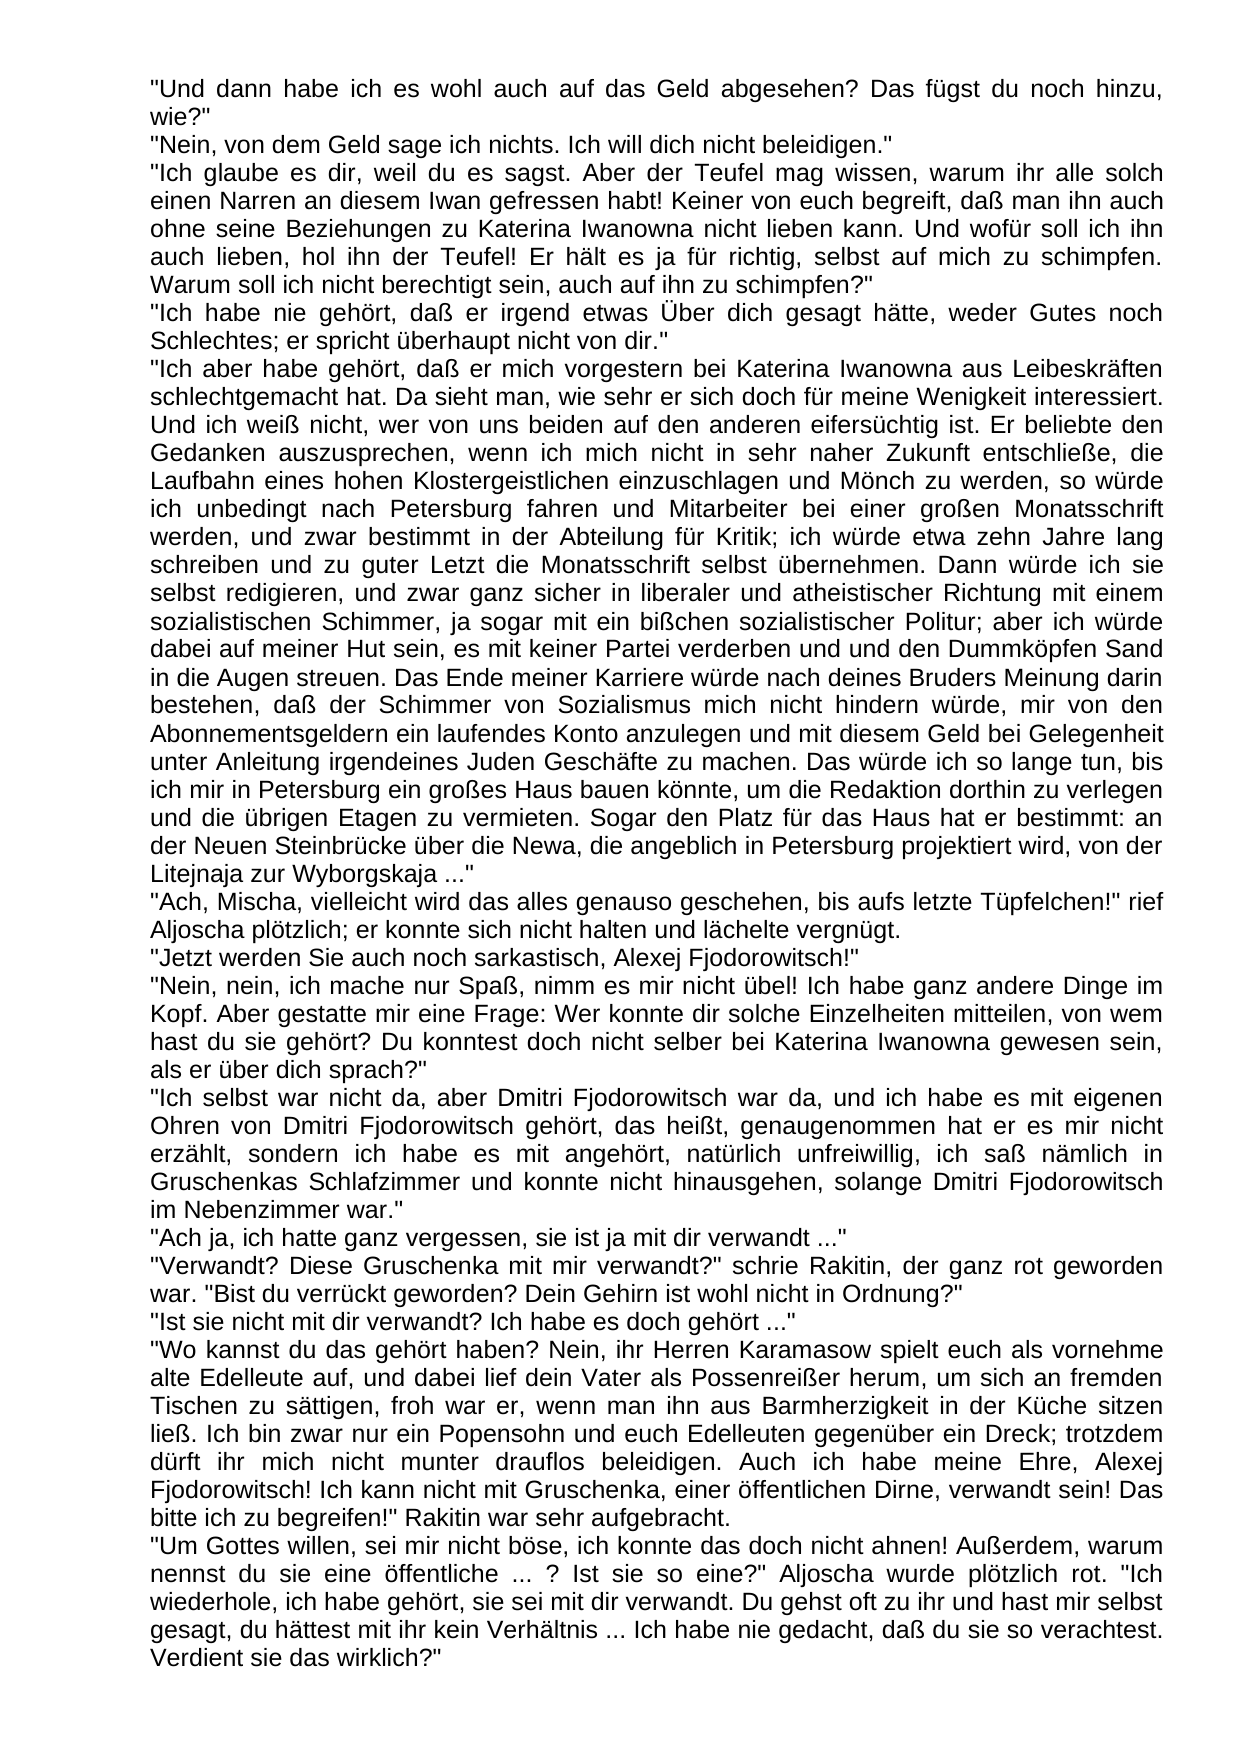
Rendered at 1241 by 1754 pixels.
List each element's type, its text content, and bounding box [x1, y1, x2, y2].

text "Ist sie nicht mit dir verwandt? Ich habe es doch gehört ..." [150, 1308, 1166, 1336]
text "Ich habe nie gehört, daß er irgend etwas Über dich gesagt hätte, weder Gutes noch Schlechtes; er spricht überhaupt nicht von dir." [150, 299, 1166, 355]
text "Jetzt werden Sie auch noch sarkastisch, Alexej Fjodorowitsch!" [150, 944, 1166, 972]
text "Um Gottes willen, sei mir nicht böse, ich konnte das doch nicht ahnen! Außerdem, warum nennst du sie eine öffentliche ... ? Ist sie so eine?" Aljoscha wurde plötzlich rot. "Ich wiederhole, ich habe gehört, sie sei mit dir verwandt. Du gehst oft zu ihr und hast mir selbst gesagt, du hättest mit ihr kein Verhältnis ... Ich habe nie gedacht, daß du sie so verachtest. Verdient sie das wirklich?" [150, 1532, 1166, 1672]
text "Ach, Mischa, vielleicht wird das alles genauso geschehen, bis aufs letzte Tüpfelchen!" rief Aljoscha plötzlich; er konnte sich nicht halten und lächelte vergnügt. [150, 888, 1166, 944]
text "Ich glaube es dir, weil du es sagst. Aber der Teufel mag wissen, warum ihr alle solch einen Narren an diesem Iwan gefressen habt! Keiner von euch begreift, daß man ihn auch ohne seine Beziehungen zu Katerina Iwanowna nicht lieben kann. Und wofür soll ich ihn auch lieben, hol ihn der Teufel! Er hält es ja für richtig, selbst auf mich zu schimpfen. Warum soll ich nicht berechtigt sein, auch auf ihn zu schimpfen?" [150, 159, 1166, 299]
text "Nein, nein, ich mache nur Spaß, nimm es mir nicht übel! Ich habe ganz andere Dinge im Kopf. Aber gestatte mir eine Frage: Wer konnte dir solche Einzelheiten mitteilen, von wem hast du sie gehört? Du konntest doch nicht selber bei Katerina Iwanowna gewesen sein, als er über dich sprach?" [150, 972, 1166, 1084]
text "Verwandt? Diese Gruschenka mit mir verwandt?" schrie Rakitin, der ganz rot geworden war. "Bist du verrückt geworden? Dein Gehirn ist wohl nicht in Ordnung?" [150, 1252, 1166, 1308]
text "Und dann habe ich es wohl auch auf das Geld abgesehen? Das fügst du noch hinzu, wie?" [150, 75, 1166, 131]
text "Ich selbst war nicht da, aber Dmitri Fjodorowitsch war da, und ich habe es mit eigenen Ohren von Dmitri Fjodorowitsch gehört, das heißt, genaugenommen hat er es mir nicht erzählt, sondern ich habe es mit angehört, natürlich unfreiwillig, ich saß nämlich in Gruschenkas Schlafzimmer und konnte nicht hinausgehen, solange Dmitri Fjodorowitsch im Nebenzimmer war." [150, 1084, 1166, 1224]
text "Nein, von dem Geld sage ich nichts. Ich will dich nicht beleidigen." [150, 131, 1166, 159]
text "Wo kannst du das gehört haben? Nein, ihr Herren Karamasow spielt euch als vornehme alte Edelleute auf, und dabei lief dein Vater als Possenreißer herum, um sich an fremden Tischen zu sättigen, froh war er, wenn man ihn aus Barmherzigkeit in der Küche sitzen ließ. Ich bin zwar nur ein Popensohn und euch Edelleuten gegenüber ein Dreck; trotzdem dürft ihr mich nicht munter drauflos beleidigen. Auch ich habe meine Ehre, Alexej Fjodorowitsch! Ich kann nicht mit Gruschenka, einer öffentlichen Dirne, verwandt sein! Das bitte ich zu begreifen!" Rakitin war sehr aufgebracht. [150, 1336, 1166, 1532]
text "Ich aber habe gehört, daß er mich vorgestern bei Katerina Iwanowna aus Leibeskräften schlechtgemacht hat. Da sieht man, wie sehr er sich doch für meine Wenigkeit interessiert. Und ich weiß nicht, wer von uns beiden auf den anderen eifersüchtig ist. Er beliebte den Gedanken auszusprechen, wenn ich mich nicht in sehr naher Zukunft entschließe, die Laufbahn eines hohen Klostergeistlichen einzuschlagen und Mönch zu werden, so würde ich unbedingt nach Petersburg fahren und Mitarbeiter bei einer großen Monatsschrift werden, und zwar bestimmt in der Abteilung für Kritik; ich würde etwa zehn Jahre lang schreiben und zu guter Letzt die Monatsschrift selbst übernehmen. Dann würde ich sie selbst redigieren, und zwar ganz sicher in liberaler und atheistischer Richtung mit einem sozialistischen Schimmer, ja sogar mit ein bißchen sozialistischer Politur; aber ich würde dabei auf meiner Hut sein, es mit keiner Partei verderben und und den Dummköpfen Sand in die Augen streuen. Das Ende meiner Karriere würde nach deines Bruders Meinung darin bestehen, daß der Schimmer von Sozialismus mich nicht hindern würde, mir von den Abonnementsgeldern ein laufendes Konto anzulegen und mit diesem Geld bei Gelegenheit unter Anleitung irgendeines Juden Geschäfte zu machen. Das würde ich so lange tun, bis ich mir in Petersburg ein großes Haus bauen könnte, um die Redaktion dorthin zu verlegen und die übrigen Etagen zu vermieten. Sogar den Platz für das Haus hat er bestimmt: an der Neuen Steinbrücke über die Newa, die angeblich in Petersburg projektiert wird, von der Litejnaja zur Wyborgskaja ..." [150, 355, 1166, 888]
text "Ach ja, ich hatte ganz vergessen, sie ist ja mit dir verwandt ..." [150, 1224, 1166, 1252]
